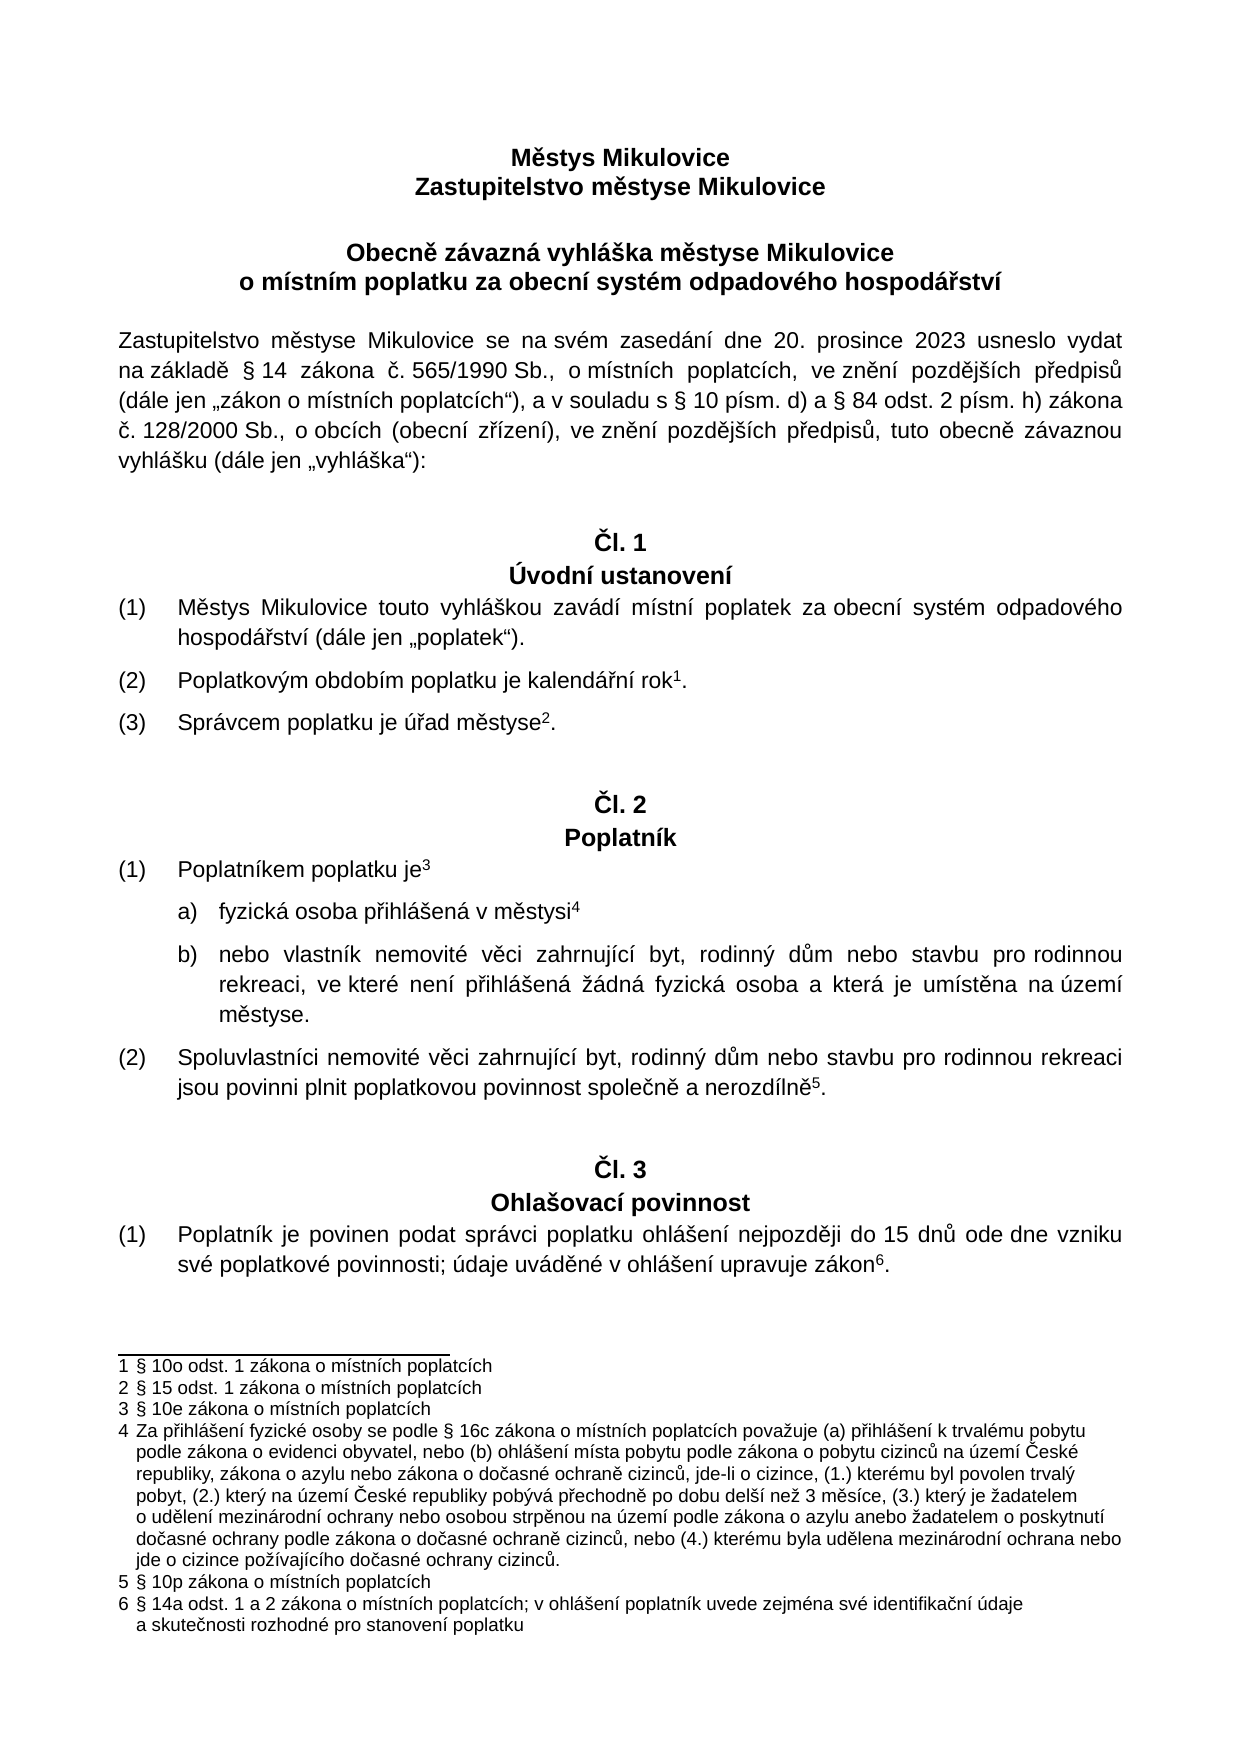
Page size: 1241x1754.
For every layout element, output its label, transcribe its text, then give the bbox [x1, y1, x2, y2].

list Městys Mikulovice touto vyhláškou zavádí místní poplatek za obecní systém odpadového hospodářství (dále jen „poplatek“). [118, 594, 1122, 650]
list nebo vlastník nemovité věci zahrnující byt, rodinný dům nebo stavbu pro rodinnou rekreaci, ve které není přihlášená žádná fyzická osoba a která je umístěna na území městyse. [177, 941, 1122, 1028]
list § 15 odst. 1 zákona o místních poplatcích [118, 1377, 1122, 1398]
list Správcem poplatku je úřad městyse. [118, 709, 1122, 736]
list Spoluvlastníci nemovité věci zahrnující byt, rodinný dům nebo stavbu pro rodinnou rekreaci jsou povinni plnit poplatkovou povinnost společně a nerozdílně. [118, 1044, 1122, 1101]
list Poplatník je povinen podat správci poplatku ohlášení nejpozději do 15 dnů ode dne vzniku své poplatkové povinnosti; údaje uváděné v ohlášení upravuje zákon. [118, 1221, 1122, 1277]
list Poplatkovým obdobím poplatku je kalendářní rok. [118, 667, 1122, 693]
list § 10o odst. 1 zákona o místních poplatcích [118, 1355, 1122, 1377]
list § 14a odst. 1 a 2 zákona o místních poplatcích; v ohlášení poplatník uvede zejména své identifikační údaje a skutečnosti rozhodné pro stanovení poplatku [118, 1592, 1122, 1635]
subtitle Obecně závazná vyhláška městyse Mikulovice o místním poplatku za obecní systém odpadového hospodářství [118, 238, 1122, 295]
list § 10p zákona o místních poplatcích [118, 1571, 1122, 1592]
list Poplatníkem poplatku je [118, 856, 1122, 882]
text Městys Mikulovice Zastupitelstvo městyse Mikulovice [118, 143, 1122, 201]
list fyzická osoba přihlášená v městysi [177, 898, 1122, 925]
subtitle Čl. 2 Poplatník [118, 789, 1122, 851]
subtitle Čl. 3 Ohlašovací povinnost [118, 1154, 1122, 1216]
subtitle Čl. 1 Úvodní ustanovení [118, 528, 1122, 589]
list § 10e zákona o místních poplatcích [118, 1398, 1122, 1420]
text Zastupitelstvo městyse Mikulovice se na svém zasedání dne 20. prosince 2023 usneslo vydat na základě § 14 zákona č. 565/1990 Sb., o místních poplatcích, ve znění pozdějších předpisů (dále jen „zákon o místních poplatcích“), a v souladu s § 10 písm. d) a § 84 odst. 2 písm. h) zákona č. 128/2000 Sb., o obcích (obecní zřízení), ve znění pozdějších předpisů, tuto obecně závaznou vyhlášku (dále jen „vyhláška“): [118, 327, 1122, 474]
list Za přihlášení fyzické osoby se podle § 16c zákona o místních poplatcích považuje (a) přihlášení k trvalému pobytu podle zákona o evidenci obyvatel, nebo (b) ohlášení místa pobytu podle zákona o pobytu cizinců na území České republiky, zákona o azylu nebo zákona o dočasné ochraně cizinců, jde-li o cizince, (1.) kterému byl povolen trvalý pobyt, (2.) který na území České republiky pobývá přechodně po dobu delší než 3 měsíce, (3.) který je žadatelem o udělení mezinárodní ochrany nebo osobou strpěnou na území podle zákona o azylu anebo žadatelem o poskytnutí dočasné ochrany podle zákona o dočasné ochraně cizinců, nebo (4.) kterému byla udělena mezinárodní ochrana nebo jde o cizince požívajícího dočasné ochrany cizinců. [118, 1420, 1122, 1571]
